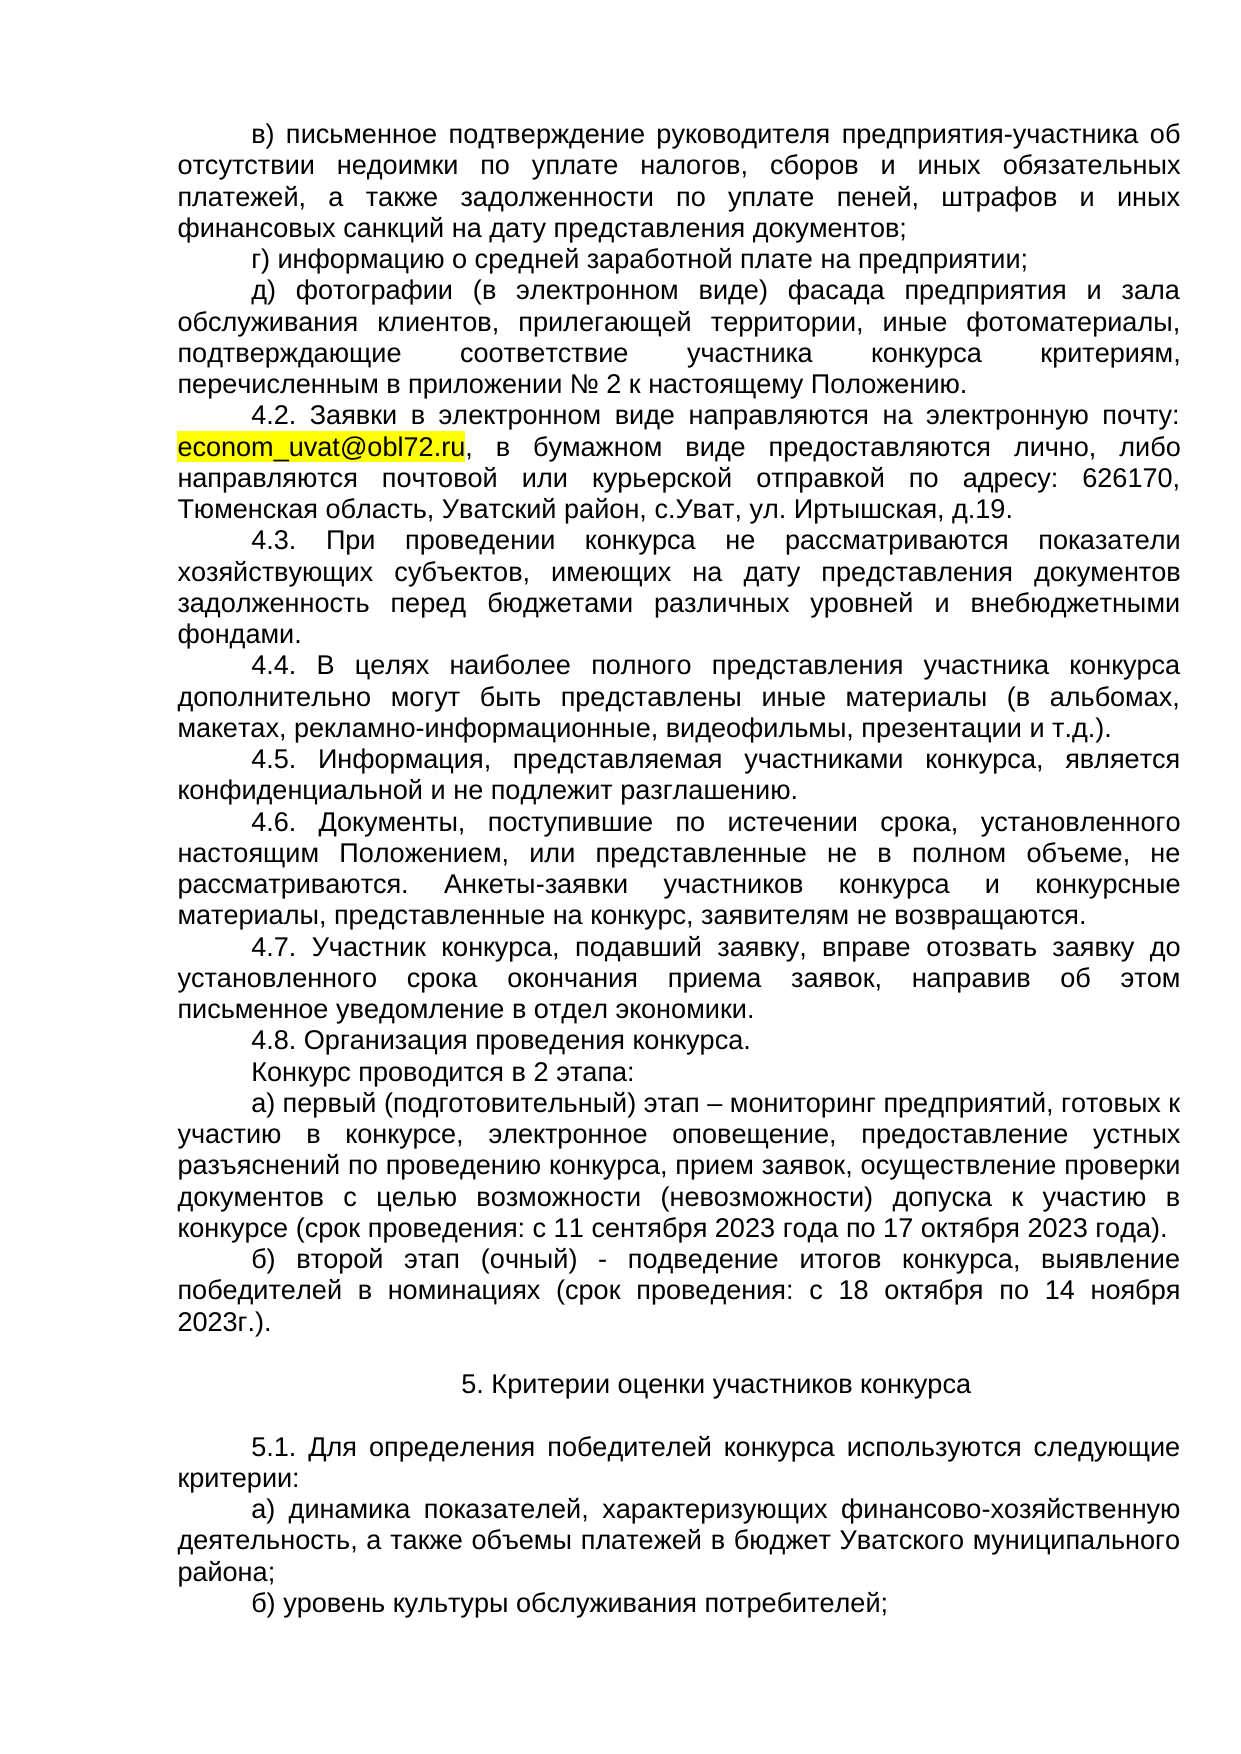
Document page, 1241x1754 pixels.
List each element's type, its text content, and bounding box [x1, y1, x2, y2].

text 4.8. Организация проведения конкурса. [177, 1024, 1181, 1056]
text 4.3. При проведении конкурса не рассматриваются показатели хозяйствующих субъектов, имеющих на дату представления документов задолженность перед бюджетами различных уровней и внебюджетными фондами. [177, 524, 1181, 649]
text 4.5. Информация, представляемая участниками конкурса, является конфиденциальной и не подлежит разглашению. [177, 743, 1181, 806]
text д) фотографии (в электронном виде) фасада предприятия и зала обслуживания клиентов, прилегающей территории, иные фотоматериалы, подтверждающие соответствие участника конкурса критериям, перечисленным в приложении № 2 к настоящему Положению. [177, 274, 1181, 399]
text 5.1. Для определения победителей конкурса используются следующие критерии: [177, 1431, 1181, 1493]
text 4.4. В целях наиболее полного представления участника конкурса дополнительно могут быть представлены иные материалы (в альбомах, макетах, рекламно-информационные, видеофильмы, презентации и т.д.). [177, 649, 1181, 743]
text б) второй этап (очный) - подведение итогов конкурса, выявление победителей в номинациях (срок проведения: с 18 октября по 14 ноября 2023г.). [177, 1243, 1181, 1337]
text г) информацию о средней заработной плате на предприятии; [177, 243, 1181, 274]
text а) первый (подготовительный) этап – мониторинг предприятий, готовых к участию в конкурсе, электронное оповещение, предоставление устных разъяснений по проведению конкурса, прием заявок, осуществление проверки документов с целью возможности (невозможности) допуска к участию в конкурсе (срок проведения: с 11 сентября 2023 года по 17 октября 2023 года). [177, 1087, 1181, 1243]
text 5. Критерии оценки участников конкурса [177, 1368, 1181, 1399]
text б) уровень культуры обслуживания потребителей; [177, 1587, 1181, 1618]
text 4.6. Документы, поступившие по истечении срока, установленного настоящим Положением, или представленные не в полном объеме, не рассматриваются. Анкеты-заявки участников конкурса и конкурсные материалы, представленные на конкурс, заявителям не возвращаются. [177, 806, 1181, 931]
text а) динамика показателей, характеризующих финансово-хозяйственную деятельность, а также объемы платежей в бюджет Уватского муниципального района; [177, 1493, 1181, 1587]
text 4.7. Участник конкурса, подавший заявку, вправе отозвать заявку до установленного срока окончания приема заявок, направив об этом письменное уведомление в отдел экономики. [177, 931, 1181, 1024]
text Конкурс проводится в 2 этапа: [177, 1056, 1181, 1087]
text 4.2. Заявки в электронном виде направляются на электронную почту: econom_uvat@obl72.ru, в бумажном виде предоставляются лично, либо направляются почтовой или курьерской отправкой по адресу: 626170, Тюменская область, Уватский район, с.Уват, ул. Иртышская, д.19. [177, 399, 1181, 524]
text в) письменное подтверждение руководителя предприятия-участника об отсутствии недоимки по уплате налогов, сборов и иных обязательных платежей, а также задолженности по уплате пеней, штрафов и иных финансовых санкций на дату представления документов; [177, 118, 1181, 243]
